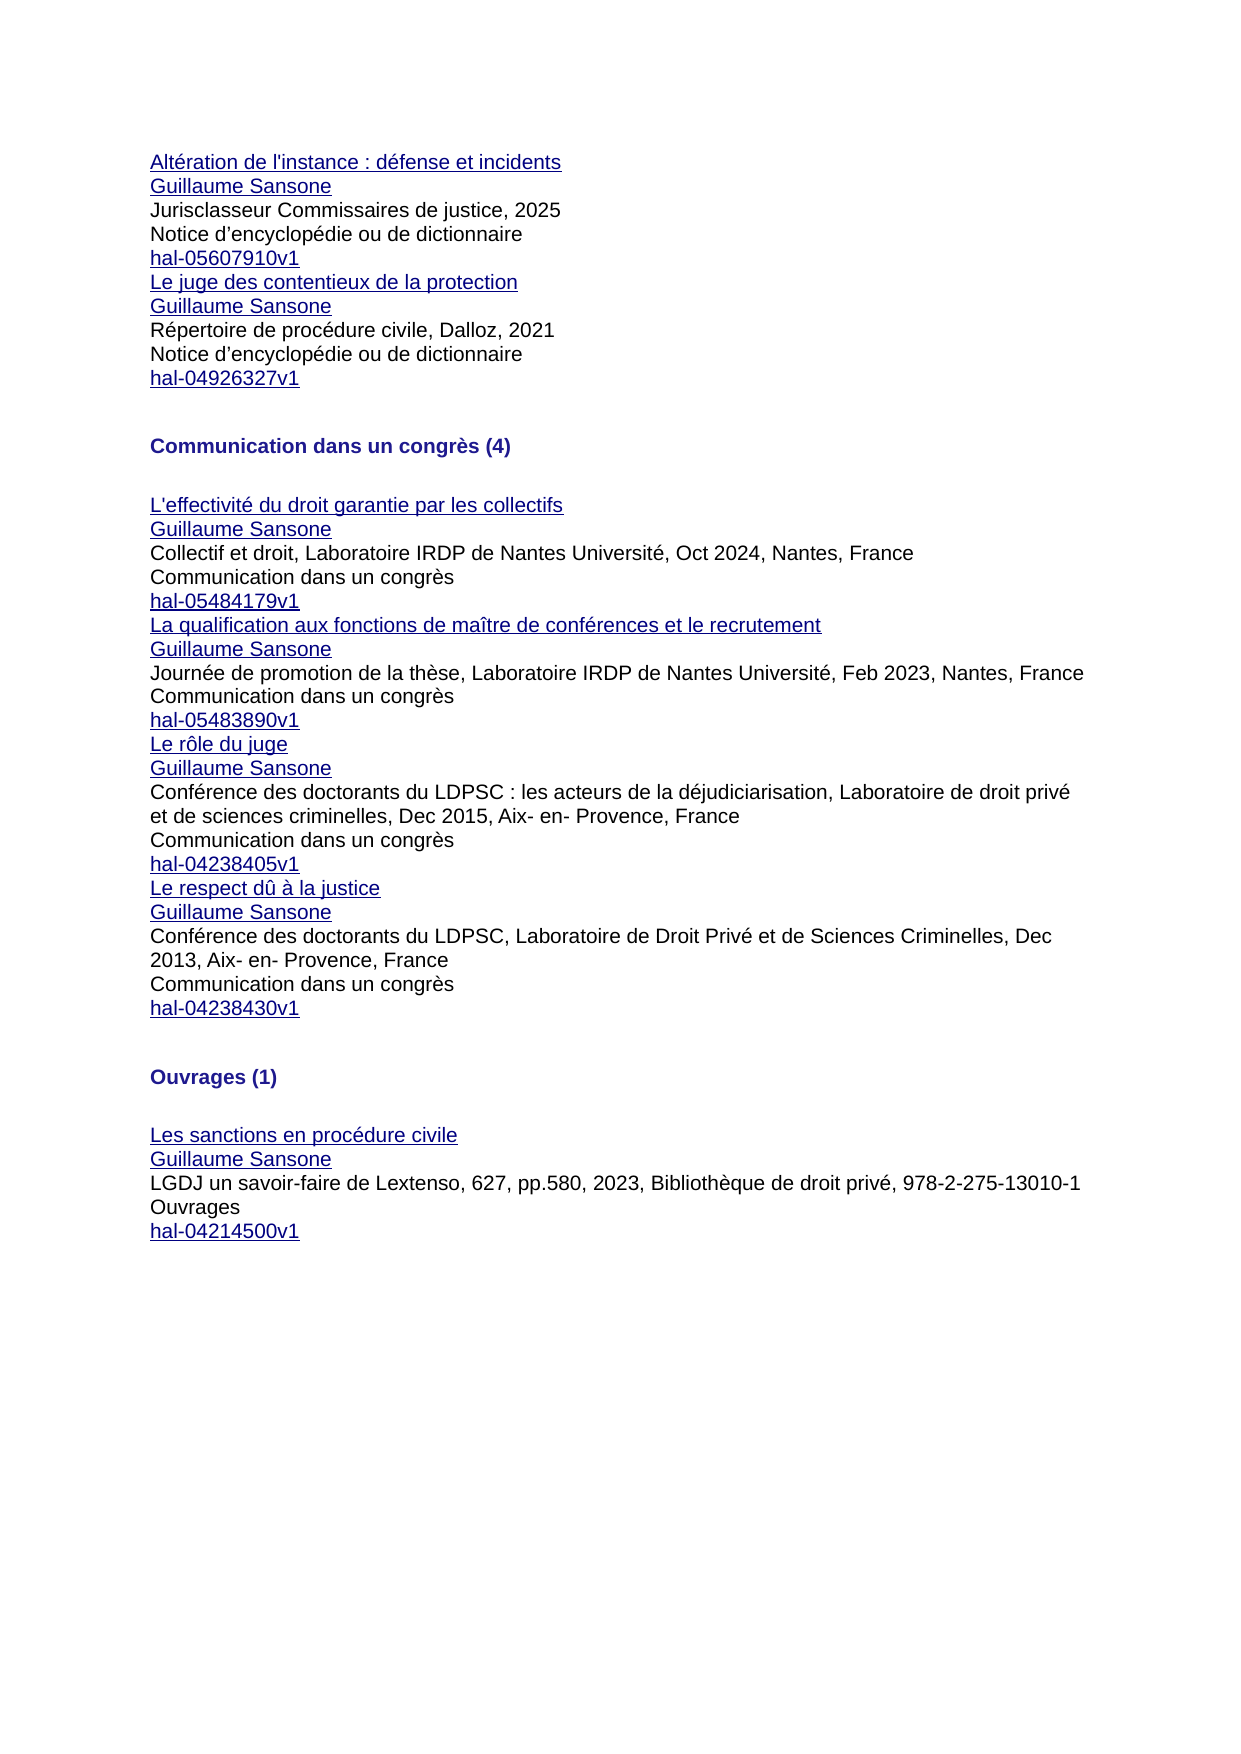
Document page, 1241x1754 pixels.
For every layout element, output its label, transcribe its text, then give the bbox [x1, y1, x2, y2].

table_cell La qualification aux fonctions de maître de conférences et le recrutement Guillaume Sansone Journée de promotion de la thèse, Laboratoire IRDP de Nantes Université, Feb 2023, Nantes, France Communication dans un congrès hal-05483890v1 [150, 613, 1090, 732]
table_cell Le rôle du juge Guillaume Sansone Conférence des doctorants du LDPSC : les acteurs de la déjudiciarisation, Laboratoire de droit privé et de sciences criminelles, Dec 2015, Aix- en- Provence, France Communication dans un congrès hal-04238405v1 [150, 732, 1090, 876]
table_header Les sanctions en procédure civile Guillaume Sansone LGDJ un savoir-faire de Lextenso, 627, pp.580, 2023, Bibliothèque de droit privé, 978-2-275-13010-1 Ouvrages hal-04214500v1 [150, 1123, 1090, 1243]
table_header Altération de l'instance : défense et incidents Guillaume Sansone Jurisclasseur Commissaires de justice, 2025 Notice d’encyclopédie ou de dictionnaire hal-05607910v1 [150, 150, 1090, 270]
table_cell Le juge des contentieux de la protection Guillaume Sansone Répertoire de procédure civile, Dalloz, 2021 Notice d’encyclopédie ou de dictionnaire hal-04926327v1 [150, 270, 1090, 389]
subtitle Ouvrages (1) [150, 1064, 1090, 1088]
table_cell Le respect dû à la justice Guillaume Sansone Conférence des doctorants du LDPSC, Laboratoire de Droit Privé et de Sciences Criminelles, Dec 2013, Aix- en- Provence, France Communication dans un congrès hal-04238430v1 [150, 876, 1090, 1020]
table_header L'effectivité du droit garantie par les collectifs Guillaume Sansone Collectif et droit, Laboratoire IRDP de Nantes Université, Oct 2024, Nantes, France Communication dans un congrès hal-05484179v1 [150, 493, 1090, 612]
subtitle Communication dans un congrès (4) [150, 434, 1090, 458]
